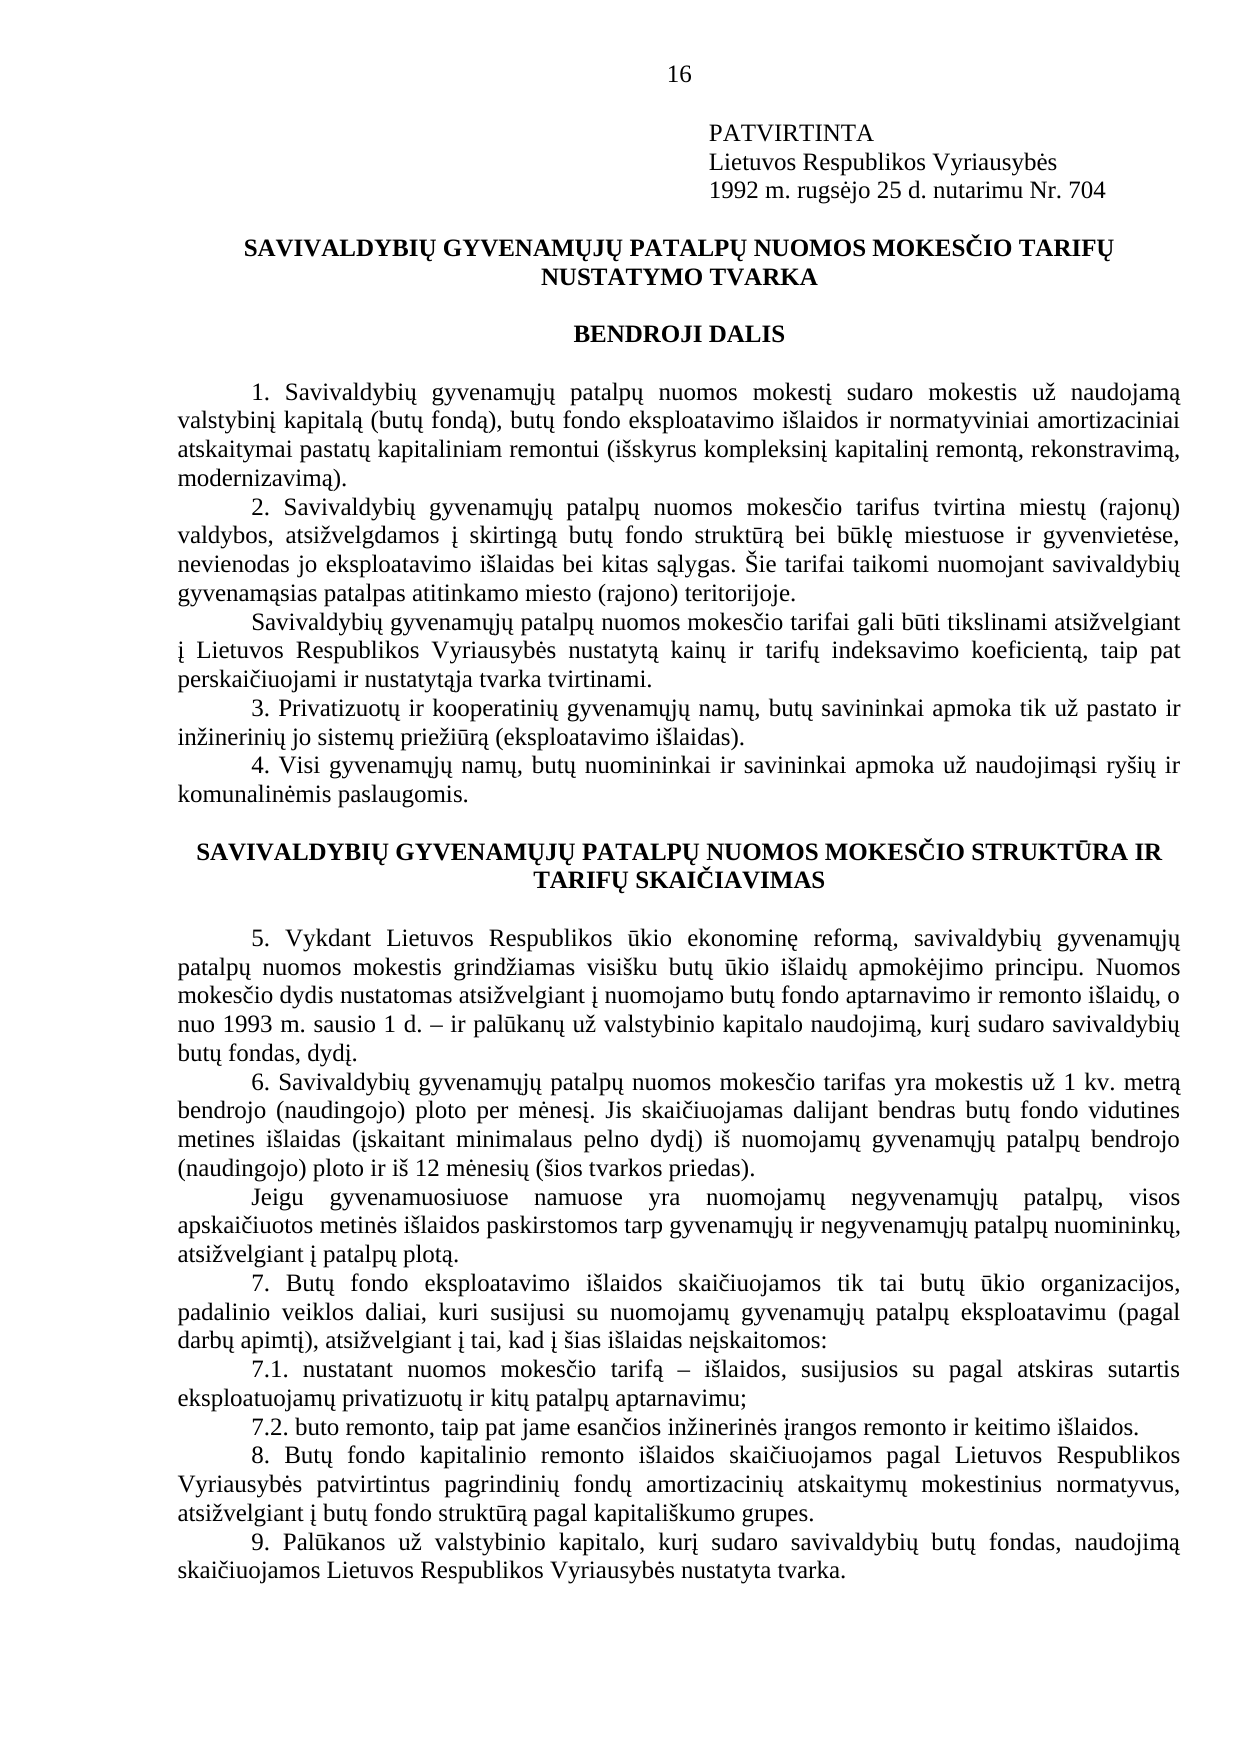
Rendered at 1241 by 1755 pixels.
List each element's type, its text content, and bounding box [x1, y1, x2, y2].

text 8. Butų fondo kapitalinio remonto išlaidos skaičiuojamos pagal Lietuvos Respublikos Vyriausybės patvirtintus pagrindinių fondų amortizacinių atskaitymų mokestinius normatyvus, atsižvelgiant į butų fondo struktūrą pagal kapitališkumo grupes. [177, 1441, 1181, 1527]
text Savivaldybių gyvenamųjų patalpų nuomos mokesčio tarifų nustatymo tvarka [177, 233, 1181, 291]
text Lietuvos Respublikos Vyriausybės [177, 147, 1181, 176]
text 1. Savivaldybių gyvenamųjų patalpų nuomos mokestį sudaro mokestis už naudojamą valstybinį kapitalą (butų fondą), butų fondo eksploatavimo išlaidos ir normatyviniai amortizaciniai atskaitymai pastatų kapitaliniam remontui (išskyrus kompleksinį kapitalinį remontą, rekonstravimą, modernizavimą). [177, 377, 1181, 492]
text 2. Savivaldybių gyvenamųjų patalpų nuomos mokesčio tarifus tvirtina miestų (rajonų) valdybos, atsižvelgdamos į skirtingą butų fondo struktūrą bei būklę miestuose ir gyvenvietėse, nevienodas jo eksploatavimo išlaidas bei kitas sąlygas. Šie tarifai taikomi nuomojant savivaldybių gyvenamąsias patalpas atitinkamo miesto (rajono) teritorijoje. [177, 492, 1181, 607]
text Savivaldybių gyvenamųjų patalpų nuomos mokesčio struktūra ir tarifų skaičiavimas [177, 837, 1181, 894]
text 9. Palūkanos už valstybinio kapitalo, kurį sudaro savivaldybių butų fondas, naudojimą skaičiuojamos Lietuvos Respublikos Vyriausybės nustatyta tvarka. [177, 1527, 1181, 1584]
text PATVIRTINTA [709, 118, 1181, 147]
text 6. Savivaldybių gyvenamųjų patalpų nuomos mokesčio tarifas yra mokestis už 1 kv. metrą bendrojo (naudingojo) ploto per mėnesį. Jis skaičiuojamas dalijant bendras butų fondo vidutines metines išlaidas (įskaitant minimalaus pelno dydį) iš nuomojamų gyvenamųjų patalpų bendrojo (naudingojo) ploto ir iš 12 mėnesių (šios tvarkos priedas). [177, 1067, 1181, 1182]
text 7.1. nustatant nuomos mokesčio tarifą – išlaidos, susijusios su pagal atskiras sutartis eksploatuojamų privatizuotų ir kitų patalpų aptarnavimu; [177, 1354, 1181, 1412]
text Savivaldybių gyvenamųjų patalpų nuomos mokesčio tarifai gali būti tikslinami atsižvelgiant į Lietuvos Respublikos Vyriausybės nustatytą kainų ir tarifų indeksavimo koeficientą, taip pat perskaičiuojami ir nustatytąja tvarka tvirtinami. [177, 607, 1181, 693]
text 5. Vykdant Lietuvos Respublikos ūkio ekonominę reformą, savivaldybių gyvenamųjų patalpų nuomos mokestis grindžiamas visišku butų ūkio išlaidų apmokėjimo principu. Nuomos mokesčio dydis nustatomas atsižvelgiant į nuomojamo butų fondo aptarnavimo ir remonto išlaidų, o nuo 1993 m. sausio 1 d. – ir palūkanų už valstybinio kapitalo naudojimą, kurį sudaro savivaldybių butų fondas, dydį. [177, 923, 1181, 1067]
text Bendroji dalis [177, 319, 1181, 348]
text 7. Butų fondo eksploatavimo išlaidos skaičiuojamos tik tai butų ūkio organizacijos, padalinio veiklos daliai, kuri susijusi su nuomojamų gyvenamųjų patalpų eksploatavimu (pagal darbų apimtį), atsižvelgiant į tai, kad į šias išlaidas neįskaitomos: [177, 1268, 1181, 1354]
text 3. Privatizuotų ir kooperatinių gyvenamųjų namų, butų savininkai apmoka tik už pastato ir inžinerinių jo sistemų priežiūrą (eksploatavimo išlaidas). [177, 693, 1181, 751]
text 1992 m. rugsėjo 25 d. nutarimu Nr. 704 [177, 176, 1181, 204]
text 4. Visi gyvenamųjų namų, butų nuomininkai ir savininkai apmoka už naudojimąsi ryšių ir komunalinėmis paslaugomis. [177, 751, 1181, 808]
text Jeigu gyvenamuosiuose namuose yra nuomojamų negyvenamųjų patalpų, visos apskaičiuotos metinės išlaidos paskirstomos tarp gyvenamųjų ir negyvenamųjų patalpų nuomininkų, atsižvelgiant į patalpų plotą. [177, 1182, 1181, 1268]
text 7.2. buto remonto, taip pat jame esančios inžinerinės įrangos remonto ir keitimo išlaidos. [177, 1412, 1181, 1441]
